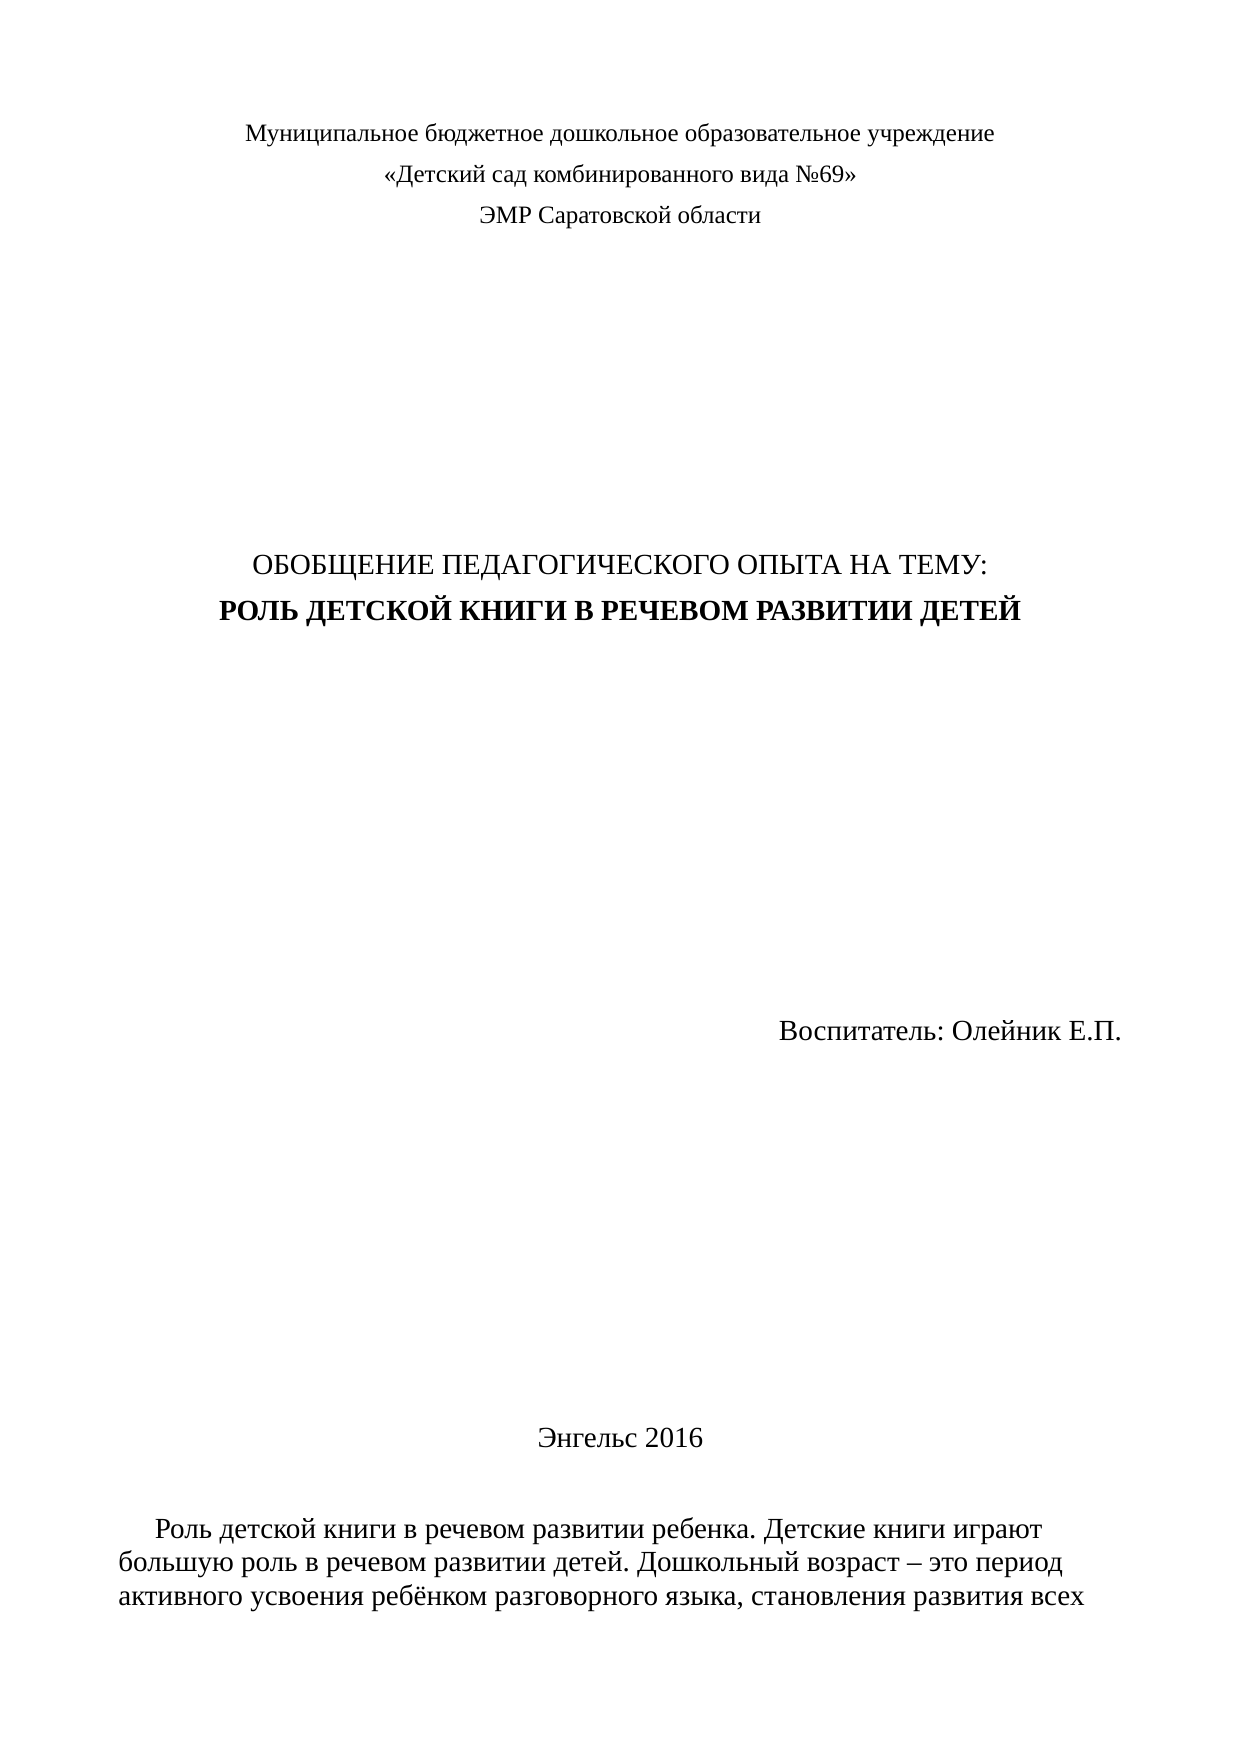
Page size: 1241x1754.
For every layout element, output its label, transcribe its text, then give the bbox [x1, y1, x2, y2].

text Воспитатель: Олейник Е.П. [118, 1013, 1122, 1046]
text Муниципальное бюджетное дошкольное образовательное учреждение [118, 118, 1122, 147]
text ЭМР Саратовской области [118, 201, 1122, 229]
text Энгельс 2016 [118, 1420, 1122, 1453]
text «Детский сад комбинированного вида №69» [118, 159, 1122, 188]
text РОЛЬ ДЕТСКОЙ КНИГИ В РЕЧЕВОМ РАЗВИТИИ ДЕТЕЙ [118, 593, 1122, 626]
text ОБОБЩЕНИЕ ПЕДАГОГИЧЕСКОГО ОПЫТА НА ТЕМУ: [118, 547, 1122, 580]
text Роль детской книги в речевом развитии ребенка. Детские книги играют большую роль в речевом развитии детей. Дошкольный возраст – это период активного усвоения ребёнком разговорного языка, становления развития всех [118, 1511, 1122, 1612]
